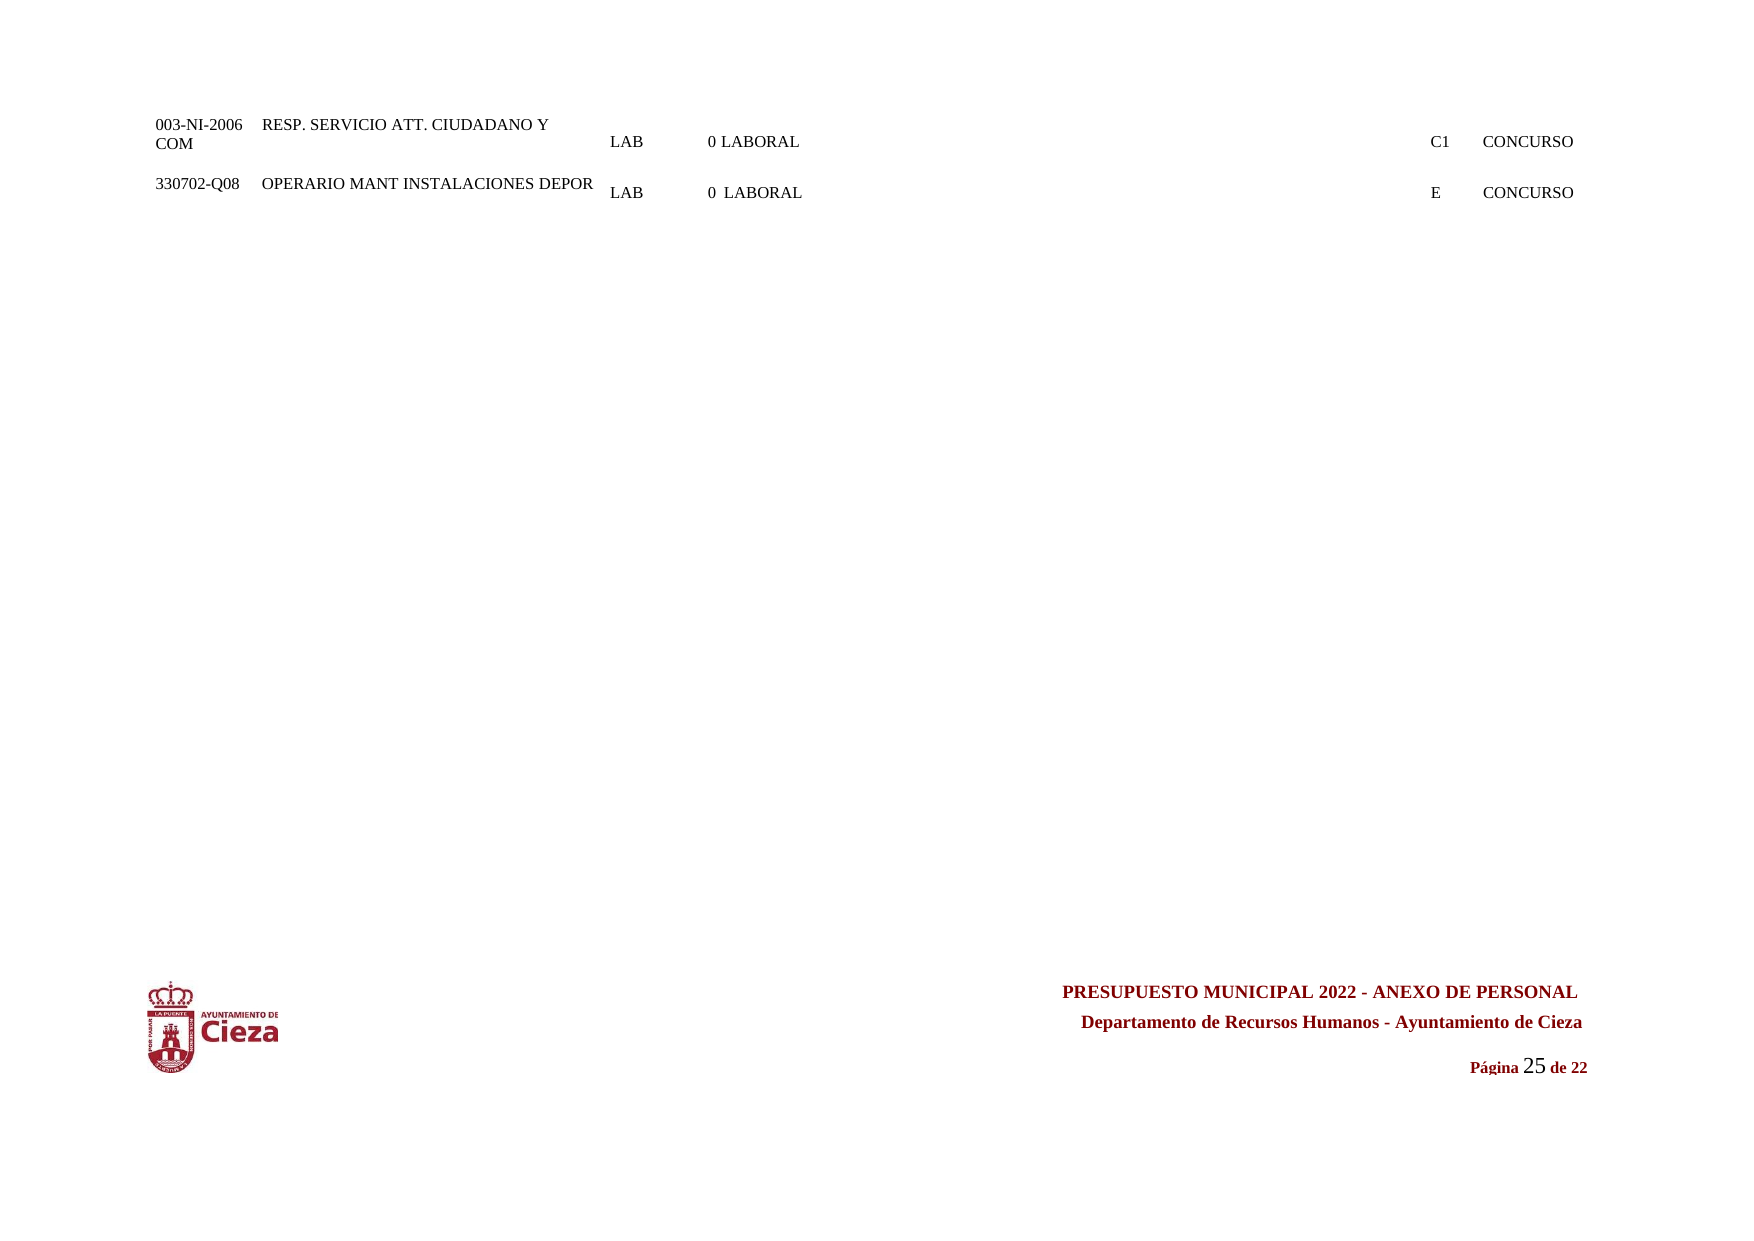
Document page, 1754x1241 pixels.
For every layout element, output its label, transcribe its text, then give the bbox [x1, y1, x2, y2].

text 003-NI-2006 RESP. SERVICIO ATT. CIUDADANO Y COM [155, 114, 589, 153]
text C1 CONCURSO [1430, 132, 1598, 151]
text E CONCURSO [1431, 183, 1598, 202]
text 0 LABORAL [708, 132, 807, 151]
picture [147, 980, 279, 1073]
text LAB [610, 132, 645, 151]
text 0 LABORAL [708, 183, 807, 202]
text 330702-Q08 OPERARIO MANT INSTALACIONES DEPOR [155, 174, 596, 193]
text LAB [610, 183, 645, 202]
